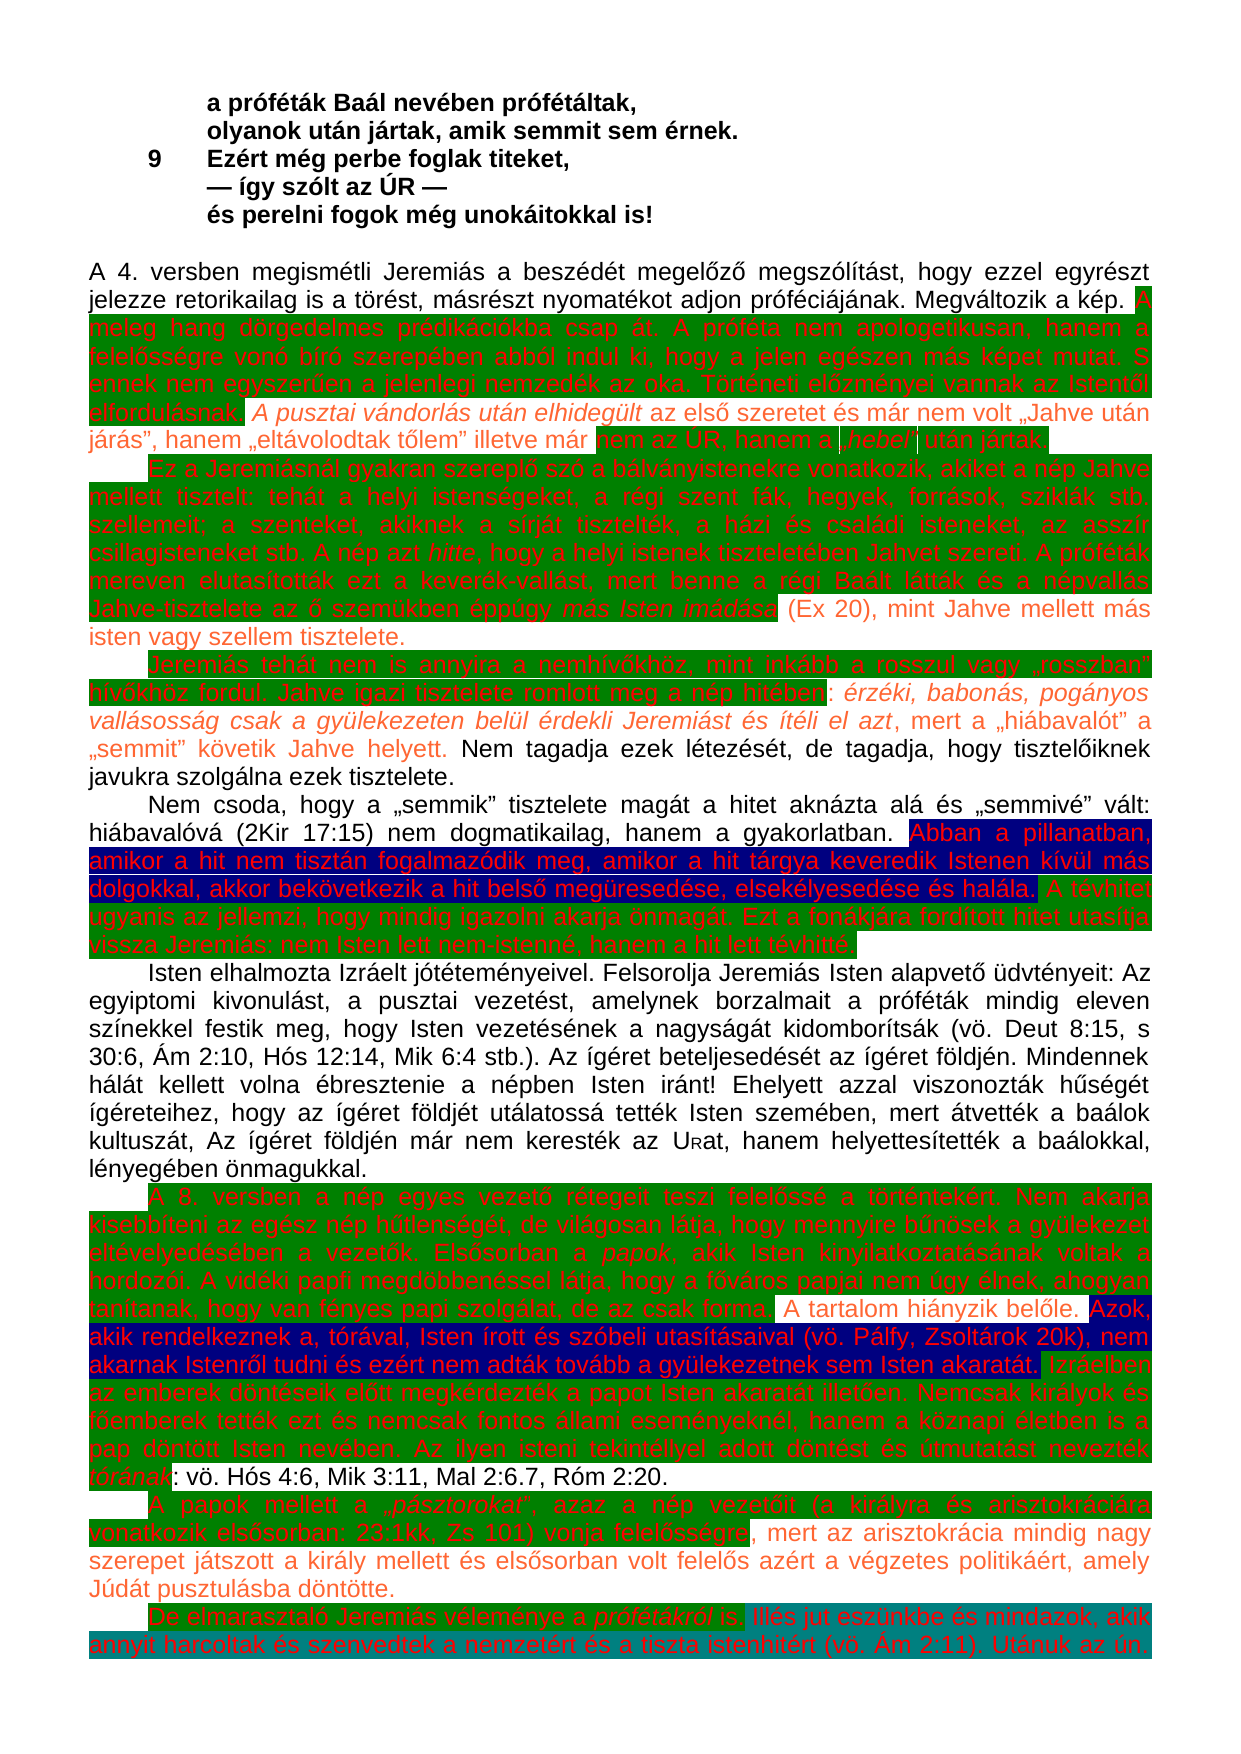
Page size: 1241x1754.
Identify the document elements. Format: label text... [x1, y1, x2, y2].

text Ez a Jeremiásnál gyakran szereplő szó a bálványistenekre vonatkozik, akiket a nép Jahve mellett tisztelt: tehát a helyi istenségeket, a régi szent fák, hegyek, források, sziklák stb. szellemeit; a szenteket, akiknek a sírját tisztelték, a házi és családi isteneket, az asszír csillagisteneket stb. A nép azt hitte, hogy a helyi istenek tiszteletében Jahvet szereti. A próféták mereven elutasították ezt a keverék-vallást, mert benne a régi Baált látták és a népvallás Jahve-tisztelete az ő szemükben éppúgy más Isten imádása (Ex 20), mint Jahve mellett más isten vagy szellem tisztelete. [88, 454, 1152, 650]
text a próféták Baál nevében prófétáltak, olyanok után jártak, amik semmit sem érnek. [148, 88, 1152, 144]
text Isten elhalmozta Izráelt jótéteményeivel. Felsorolja Jeremiás (40. o.) Isten alapvető üdvtényeit: Az egyiptomi kivonulást, a pusztai vezetést, amelynek borzalmait a próféták mindig eleven színekkel festik meg, hogy Isten vezetésének a nagyságát kidomborítsák (vö. Deut 8:15, s 30:6, Ám 2:10, Hós 12:14, Mik 6:4 stb.). Az ígéret beteljesedését az ígéret földjén. Mindennek hálát kellett volna ébresztenie a népben Isten iránt! Ehelyett azzal viszonozták hűségét ígéreteihez, hogy az ígéret földjét utálatossá tették Isten szemében, mert átvették a baálok kultuszát, Az ígéret földjén már nem keresték az Urat, hanem helyettesítették a baálokkal, lényegében önmagukkal. [88, 959, 1152, 1183]
text Jeremiás tehát nem is annyira a nemhívőkhöz, mint inkább a rosszul vagy „rosszban” hívőkhöz fordul. Jahve igazi tisztelete romlott meg a nép hitében: érzéki, babonás, pogányos vallásosság csak a gyülekezeten belül érdekli Jeremiást és ítéli el azt, mert a „hiábavalót” a „semmit” követik Jahve helyett. Nem tagadja ezek létezését, de tagadja, hogy tisztelőiknek javukra szolgálna ezek tisztelete. [88, 650, 1152, 791]
text 9 Ezért még perbe foglak titeket, — így szólt az ÚR — és perelni fogok még unokáitokkal is! [148, 144, 1152, 229]
text De elmarasztaló Jeremiás véleménye a prófétákról is. Illés jut eszünkbe és mindazok, akik annyit harcoltak és szenvedtek a nemzetért és a tiszta istenhitért (vö. Ám 2:11). Utánuk az ún. kultuszi próféták már nem Jahveban, hanem a baálokban hitték ihletőjüket. Ezek mind Jahve prófétájának tartották (41. o.) ugyan magukat, de csak a népvallásnak majdnem a természeti istenség fokára lesüllyedt Jahveját ismerték. [88, 1603, 1152, 1659]
text A papok mellett a „pásztorokat”, azaz a nép vezetőit (a királyra és arisztokráciára vonatkozik elsősorban: 23:1kk, Zs 101) vonja felelősségre, mert az arisztokrácia mindig nagy szerepet játszott a király mellett és elsősorban volt felelős azért a végzetes politikáért, amely Júdát pusztulásba döntötte. [88, 1491, 1152, 1603]
text Nem csoda, hogy a „semmik” tisztelete magát a hitet aknázta alá és „semmivé” vált: hiábavalóvá (2Kir 17:15) nem dogmatikailag, hanem a gyakorlatban. Abban a pillanatban, amikor a hit nem tisztán fogalmazódik meg, amikor a hit tárgya keveredik Istenen kívül más dolgokkal, akkor bekövetkezik a hit belső megüresedése, elsekélyesedése és halála. A tévhitet ugyanis az jellemzi, hogy mindig igazolni akarja önmagát. Ezt a fonákjára fordított hitet utasítja vissza Jeremiás: nem Isten lett nem-istenné, hanem a hit lett tévhitté. [88, 791, 1152, 959]
text (39. o.) A 4. versben megismétli Jeremiás a beszédét megelőző megszólítást, hogy ezzel egyrészt jelezze retorikailag is a törést, másrészt nyomatékot adjon próféciájának. Megváltozik a kép. A meleg hang dörgedelmes prédikációkba csap át. A próféta nem apologetikusan, hanem a felelősségre vonó bíró szerepében abból indul ki, hogy a jelen egészen más képet mutat. S ennek nem egyszerűen a jelenlegi nemzedék az oka. Történeti előzményei vannak az Istentől elfordulásnak. A pusztai vándorlás után elhidegült az első szeretet és már nem volt „Jahve után járás”, hanem „eltávolodtak tőlem” illetve már nem az ÚR, hanem a „hebel” után jártak. [88, 258, 1152, 454]
text A 8. versben a nép egyes vezető rétegeit teszi felelőssé a történtekért. Nem akarja kisebbíteni az egész nép hűtlenségét, de világosan látja, hogy mennyire bűnösek a gyülekezet eltévelyedésében a vezetők. Elsősorban a papok, akik Isten kinyilatkoztatásának voltak a hordozói. A vidéki papfi megdöbbenéssel látja, hogy a főváros papjai nem úgy élnek, ahogyan tanítanak, hogy van fényes papi szolgálat, de az csak forma. A tartalom hiányzik belőle. Azok, akik rendelkeznek a, tórával, Isten írott és szóbeli utasításaival (vö. Pálfy, Zsoltárok 20k), nem akarnak Istenről tudni és ezért nem adták tovább a gyülekezetnek sem Isten akaratát. Izráelben az emberek döntéseik előtt megkérdezték a papot Isten akaratát illetően. Nemcsak királyok és főemberek tették ezt és nemcsak fontos állami eseményeknél, hanem a köznapi életben is a pap döntött Isten nevében. Az ilyen isteni tekintéllyel adott döntést és útmutatást nevezték tórának: vö. Hós 4:6, Mik 3:11, Mal 2:6.7, Róm 2:20. [88, 1183, 1152, 1491]
